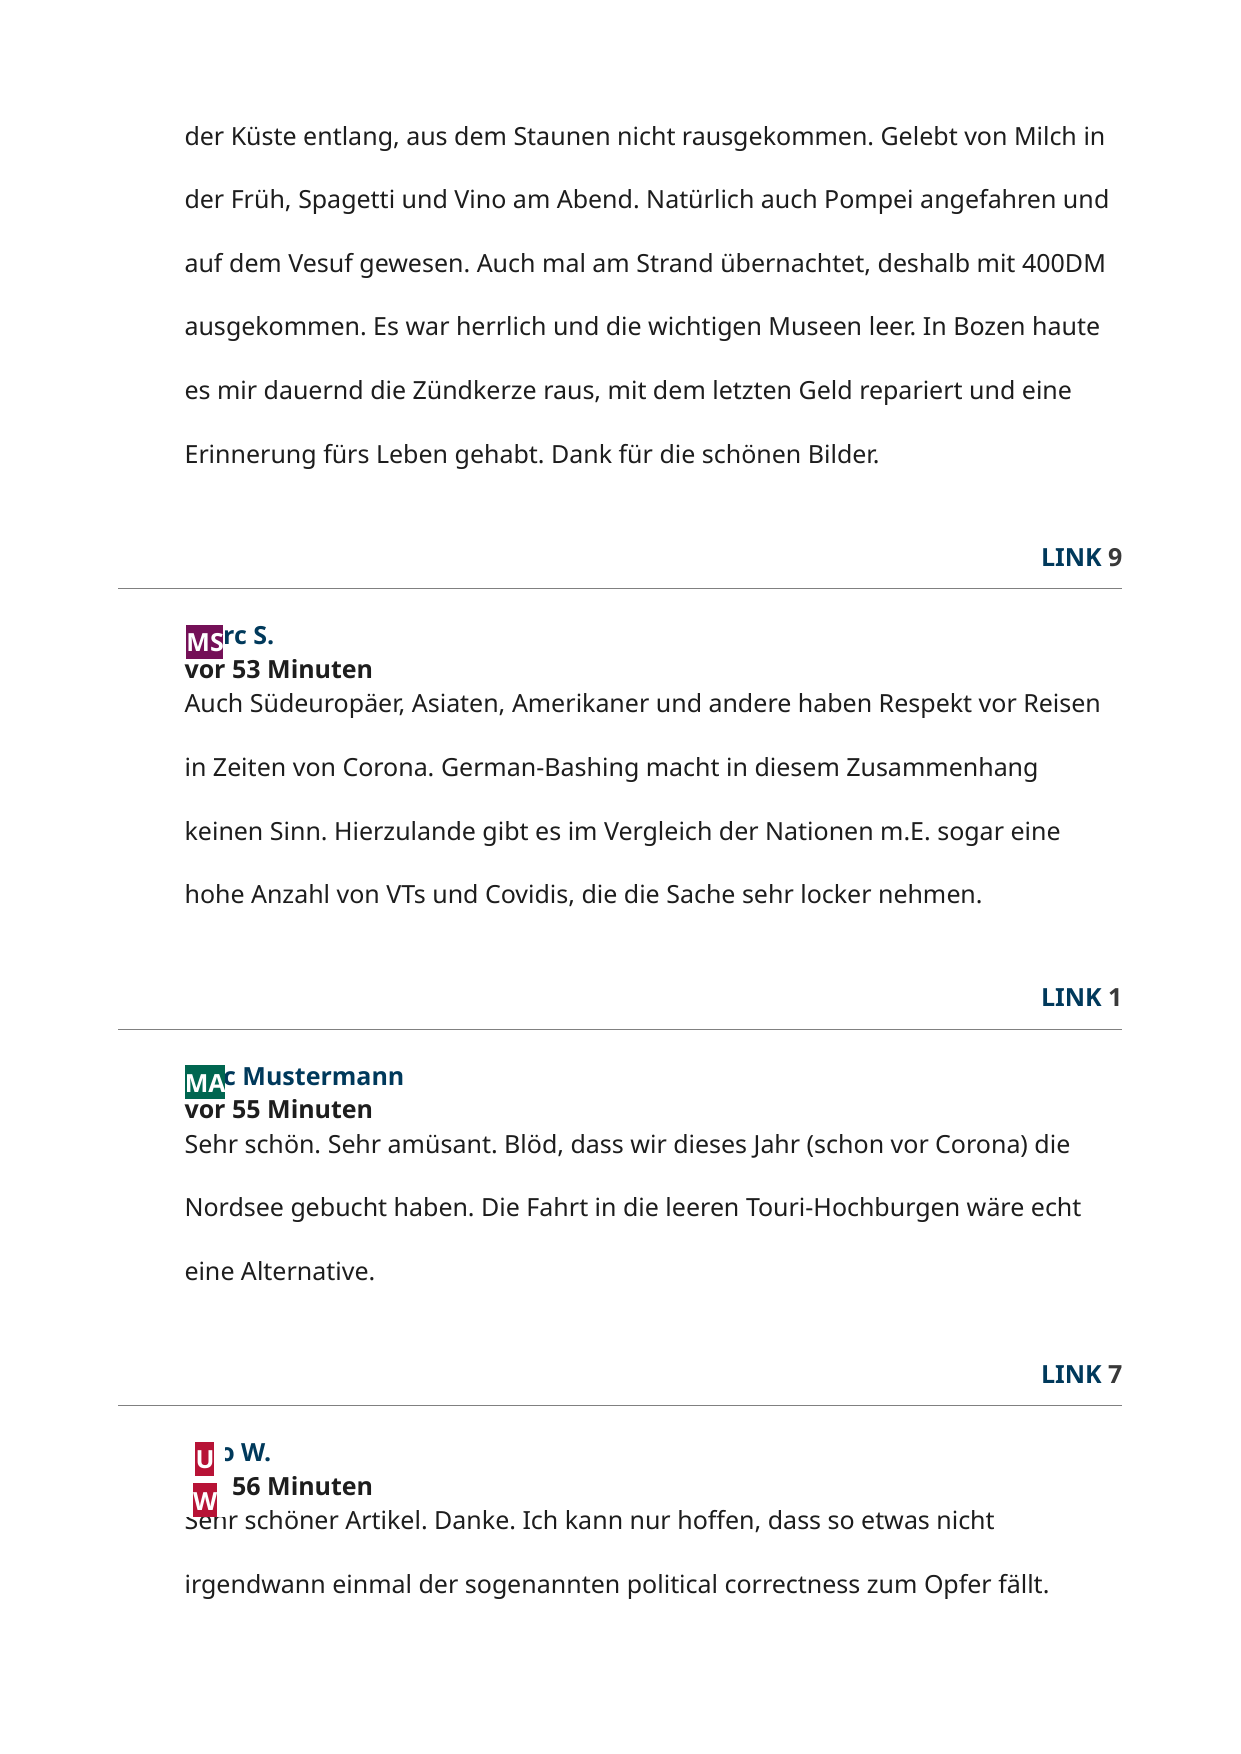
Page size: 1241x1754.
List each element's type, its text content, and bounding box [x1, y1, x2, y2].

text LINK 7 [184, 1317, 1122, 1391]
text Mac Mustermann [225, 1058, 1122, 1092]
text Auch Südeuropäer, Asiaten, Amerikaner und andere haben Respekt vor Reisen in Zeiten von Corona. German-Bashing macht in diesem Zusammenhang keinen Sinn. Hierzulande gibt es im Vergleich der Nationen m.E. sogar eine hohe Anzahl von VTs und Covidis, die die Sache sehr locker nehmen. [184, 686, 1122, 911]
text vor 56 Minuten [225, 1469, 1122, 1503]
text UW [184, 1435, 225, 1517]
text LINK 1 [184, 940, 1122, 1014]
text vor 55 Minuten [184, 1092, 1122, 1126]
text LINK 9 [184, 500, 1122, 573]
text Udo W. [225, 1435, 1122, 1469]
text der Küste entlang, aus dem Staunen nicht rausgekommen. Gelebt von Milch in der Früh, Spagetti und Vino am Abend. Natürlich auch Pompei angefahren und auf dem Vesuf gewesen. Auch mal am Strand übernachtet, deshalb mit 400DM ausgekommen. Es war herrlich und die wichtigen Museen leer. In Bozen haute es mir dauernd die Zündkerze raus, mit dem letzten Geld repariert und eine Erinnerung fürs Leben gehabt. Dank für die schönen Bilder. [184, 118, 1122, 470]
text Sehr schöner Artikel. Danke. Ich kann nur hoffen, dass so etwas nicht irgendwann einmal der sogenannten political correctness zum Opfer fällt. [184, 1503, 1122, 1601]
text Sehr schön. Sehr amüsant. Blöd, dass wir dieses Jahr (schon vor Corona) die Nordsee gebucht haben. Die Fahrt in die leeren Touri-Hochburgen wäre echt eine Alternative. [184, 1126, 1122, 1288]
text MA [184, 1058, 225, 1099]
text MS [184, 618, 225, 659]
text vor 53 Minuten [184, 652, 1122, 686]
text Marc S. [225, 618, 1122, 652]
